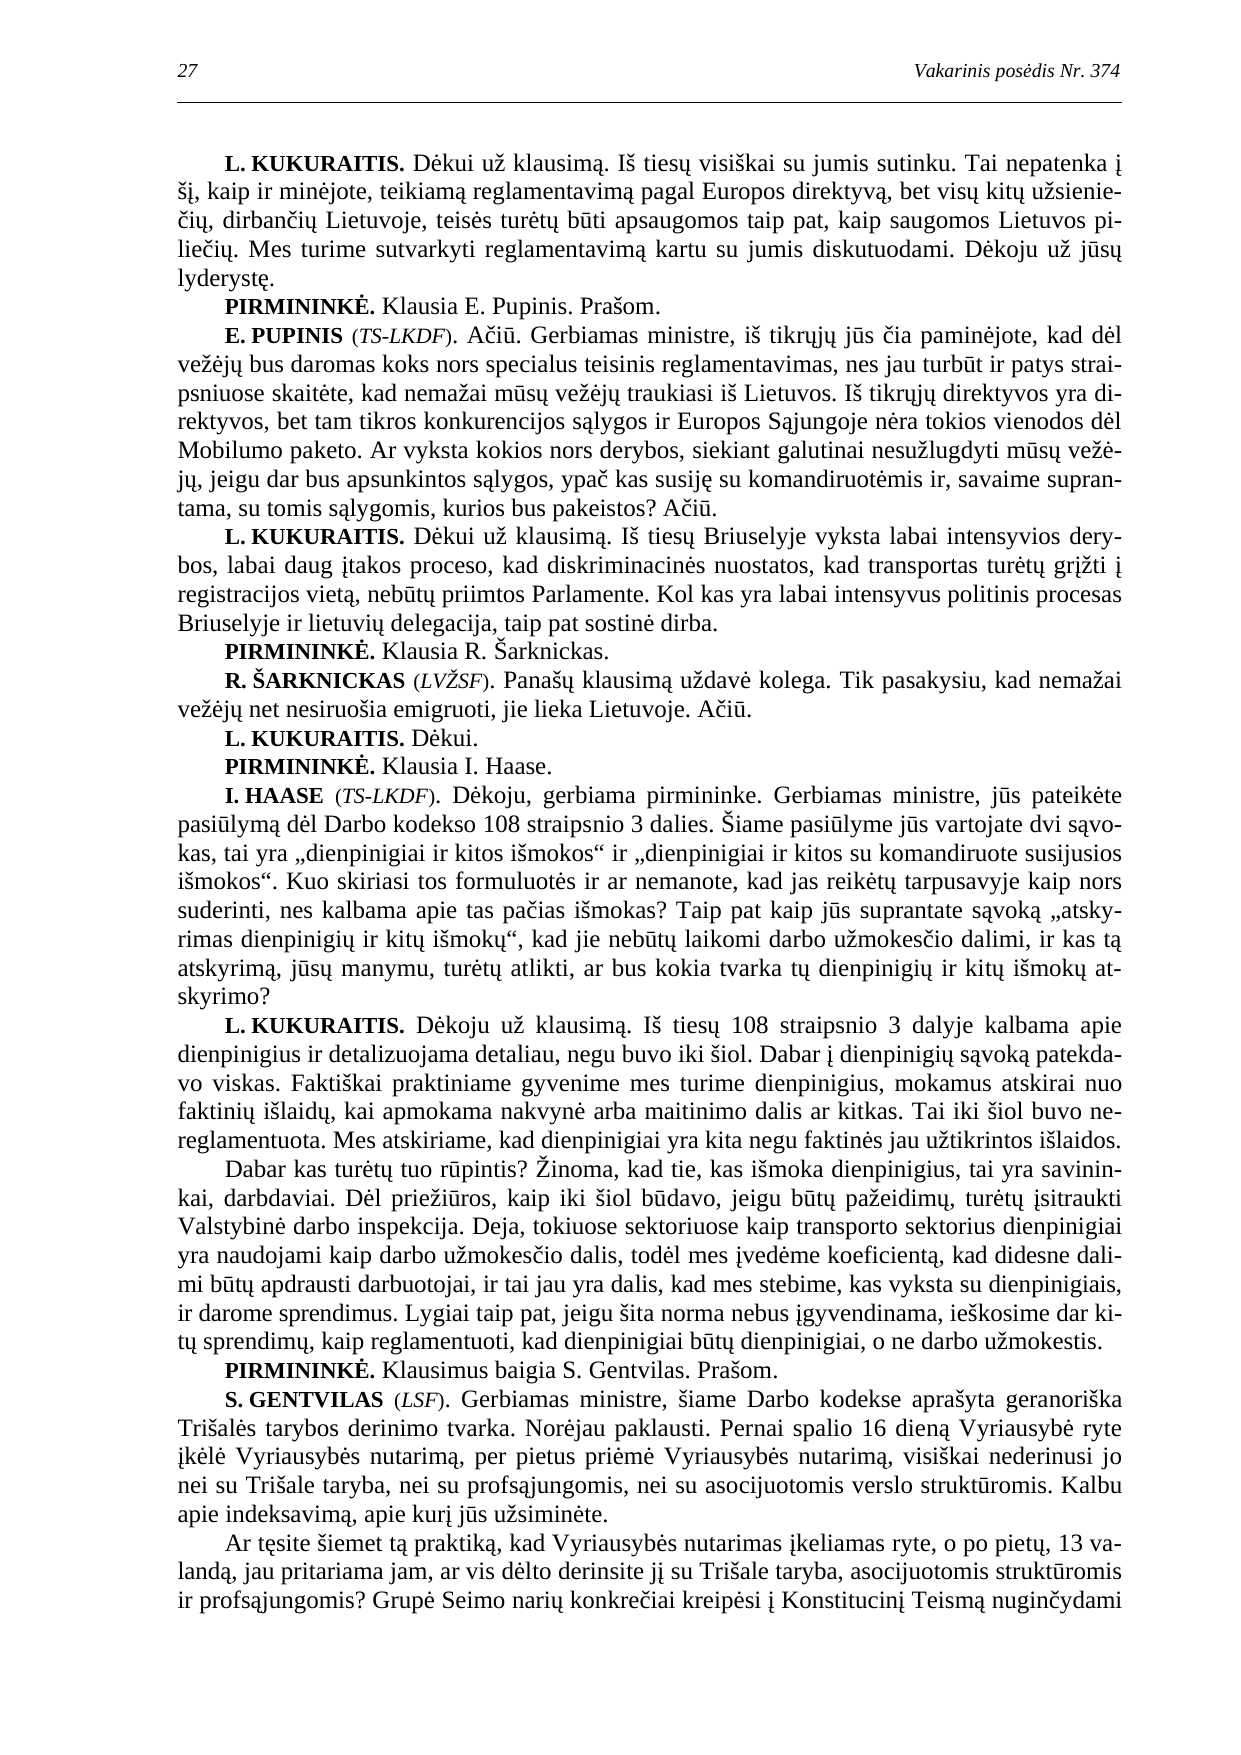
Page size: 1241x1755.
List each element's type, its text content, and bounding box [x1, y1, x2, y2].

text Da­bar kas tu­rė­tų tuo rū­pin­tis? Ži­no­ma, kad tie, kas iš­mo­ka dien­pi­ni­gius, tai yra sa­vi­nin­kai, darb­da­viai. Dėl prie­žiū­ros, kaip iki šiol bū­da­vo, jei­gu bū­tų pa­žei­di­mų, tu­rė­tų įsi­trauk­ti Val­s­ty­bi­nė dar­bo ins­pek­ci­ja. De­ja, to­kiuo­se sek­to­riuo­se kaip trans­por­to sek­to­rius dien­pi­ni­giai yra nau­do­ja­mi kaip dar­bo už­mo­kes­čio da­lis, to­dėl mes įve­dė­me ko­e­fi­cien­tą, kad di­des­ne da­li­mi bū­tų ap­draus­ti dar­buo­to­jai, ir tai jau yra da­lis, kad mes ste­bi­me, kas vyks­ta su dien­pi­ni­giais, ir da­ro­me spren­di­mus. Ly­giai taip pat, jei­gu ši­ta nor­ma ne­bus įgy­ven­di­na­ma, ieš­ko­si­me dar ki­tų spren­di­mų, kaip reg­la­men­tuo­ti, kad dien­pi­ni­giai bū­tų dien­pi­ni­giai, o ne dar­bo už­mokes­tis. [177, 1154, 1122, 1355]
text E. PUPINIS (TS-LKDF). Ačiū. Ger­bia­mas mi­nist­re, iš tik­rų­jų jūs čia pa­mi­nė­jo­te, kad dėl ve­žė­jų bus da­ro­mas koks nors spe­cia­lus tei­si­nis reg­la­men­ta­vi­mas, nes jau tur­būt ir pa­tys strai­ps­niuo­se skai­tė­te, kad ne­ma­žai mū­sų ve­žė­jų trau­kia­si iš Lie­tu­vos. Iš tik­rų­jų di­rek­ty­vos yra di­rek­ty­vos, bet tam tik­ros kon­ku­ren­ci­jos są­ly­gos ir Eu­ro­pos Są­jun­go­je nė­ra to­kios vie­no­dos dėl Mo­bi­lu­mo pa­ke­to. Ar vyks­ta ko­kios nors de­ry­bos, sie­kiant ga­lu­ti­nai ne­suž­lug­dy­ti mū­sų ve­žė­jų, jei­gu dar bus ap­sun­kin­tos są­ly­gos, ypač kas su­si­ję su ko­man­di­ruo­tė­mis ir, sa­vai­me su­pran­ta­ma, su to­mis są­ly­go­mis, ku­rios bus pa­keis­tos? Ačiū. [177, 320, 1122, 521]
text L. KUKURAITIS. Dė­kui. [177, 723, 1122, 751]
text Ar tę­si­te šie­met tą prak­ti­ką, kad Vy­riau­sy­bės nu­ta­ri­mas įke­lia­mas ry­te, o po pie­tų, 13 va­lan­dą, jau pri­ta­ria­ma jam, ar vis dėl­to de­rin­si­te jį su Tri­ša­le ta­ry­ba, aso­ci­juo­to­mis struk­tū­ro­mis ir prof­są­jun­go­mis? Gru­pė Sei­mo na­rių kon­kre­čiai krei­pė­si į Kon­sti­tu­ci­nį Teis­mą nu­gin­čy­da­mi [177, 1528, 1122, 1614]
text PIRMININKĖ. Klau­sia R. Šar­knic­kas. [177, 636, 1122, 665]
text S. GENTVILAS (LSF). Ger­bia­mas mi­nist­re, šia­me Dar­bo ko­dek­se ap­ra­šy­ta ge­ra­no­riš­ka Tri­ša­lės ta­ry­bos de­ri­ni­mo tvar­ka. No­rė­jau pa­klaus­ti. Per­nai spa­lio 16 die­ną Vy­riau­sy­bė ry­te įkė­lė Vy­riau­sy­bės nu­ta­ri­mą, per pie­tus pri­ėmė Vy­riau­sy­bės nu­ta­ri­mą, vi­siš­kai ne­de­ri­nu­si jo nei su Tri­ša­le ta­ry­ba, nei su prof­są­jun­go­mis, nei su aso­ci­juo­to­mis ver­slo struk­tū­ro­mis. Kal­bu apie in­dek­sa­vi­mą, apie ku­rį jūs už­si­mi­nė­te. [177, 1384, 1122, 1528]
text L. KUKURAITIS. Dė­kui už klau­si­mą. Iš tie­sų vi­siš­kai su ju­mis su­tin­ku. Tai ne­pa­ten­ka į šį, kaip ir mi­nė­jo­te, tei­kia­mą reg­la­men­ta­vi­mą pa­gal Eu­ro­pos di­rek­ty­vą, bet vi­sų ki­tų už­sie­nie­čių, dir­ban­čių Lie­tu­vo­je, tei­sės tu­rė­tų bū­ti ap­sau­go­mos taip pat, kaip sau­go­mos Lie­tu­vos pi­liečių. Mes tu­ri­me su­tvar­ky­ti reg­la­men­ta­vi­mą kar­tu su ju­mis dis­ku­tuo­da­mi. Dė­ko­ju už jū­sų lyde­rys­tę. [177, 148, 1122, 291]
text I. HAASE (TS-LKDF). Dė­ko­ju, ger­bia­ma pir­mi­nin­ke. Ger­bia­mas mi­nist­re, jūs pa­tei­kė­te pa­siū­ly­mą dėl Dar­bo ko­dek­so 108 straips­nio 3 da­lies. Šia­me pa­siū­ly­me jūs var­to­ja­te dvi są­vo­kas, tai yra „dien­pi­ni­giai ir ki­tos iš­mo­kos“ ir „dien­pi­ni­giai ir ki­tos su ko­man­di­ruo­te su­si­ju­sios iš­mo­kos“. Kuo ski­ria­si tos for­mu­luo­tės ir ar ne­ma­no­te, kad jas rei­kė­tų tar­pu­sa­vy­je kaip nors su­de­rin­ti, nes kal­ba­ma apie tas pa­čias iš­mo­kas? Taip pat kaip jūs su­pran­ta­te są­vo­ką „at­sky­rimas dien­pi­ni­gių ir ki­tų iš­mo­kų“, kad jie ne­bū­tų lai­ko­mi dar­bo už­mo­kes­čio da­li­mi, ir kas tą at­sky­ri­mą, jū­sų ma­ny­mu, tu­rė­tų at­lik­ti, ar bus ko­kia tvar­ka tų dien­pi­ni­gių ir ki­tų iš­mo­kų at­skyri­mo? [177, 780, 1122, 1010]
text L. KUKURAITIS. Dė­ko­ju už klau­si­mą. Iš tie­sų 108 straips­nio 3 da­ly­je kal­ba­ma apie dienpi­ni­gius ir de­ta­li­zuo­ja­ma de­ta­liau, ne­gu bu­vo iki šiol. Da­bar į dien­pi­ni­gių są­vo­ką pa­tek­da­vo vis­kas. Fak­tiš­kai prak­ti­nia­me gy­ve­ni­me mes tu­ri­me dien­pi­ni­gius, mo­ka­mus at­ski­rai nuo fak­ti­nių iš­lai­dų, kai ap­mo­ka­ma nak­vy­nė ar­ba mai­ti­ni­mo da­lis ar kit­kas. Tai iki šiol bu­vo ne­reg­la­men­tuo­ta. Mes at­ski­ria­me, kad dien­pi­ni­giai yra ki­ta ne­gu fak­ti­nės jau už­tik­rin­tos iš­lai­dos. [177, 1010, 1122, 1154]
text L. KUKURAITIS. Dė­kui už klau­si­mą. Iš tie­sų Briu­se­ly­je vyks­ta la­bai in­ten­sy­vios de­ry­bos, la­bai daug įta­kos pro­ce­so, kad dis­kri­mi­na­ci­nės nuo­sta­tos, kad trans­por­tas tu­rė­tų grįž­ti į re­gist­ra­ci­jos vie­tą, ne­bū­tų pri­im­tos Par­la­men­te. Kol kas yra la­bai in­ten­sy­vus po­li­ti­nis pro­ce­sas Briu­se­ly­je ir lie­tu­vių de­le­ga­ci­ja, taip pat sos­ti­nė dir­ba. [177, 521, 1122, 636]
text PIRMININKĖ. Klau­sia I. Ha­a­se. [177, 751, 1122, 780]
text PIRMININKĖ. Klau­sia E. Pu­pi­nis. Pra­šom. [177, 291, 1122, 320]
text PIRMININKĖ. Klau­si­mus bai­gia S. Gent­vi­las. Pra­šom. [177, 1355, 1122, 1384]
text R. ŠARKNICKAS (LVŽSF). Pa­na­šų klau­si­mą už­da­vė ko­le­ga. Tik pa­sa­ky­siu, kad ne­ma­žai ve­žė­jų net ne­si­ruo­šia emig­ruo­ti, jie lie­ka Lie­tu­vo­je. Ačiū. [177, 665, 1122, 723]
